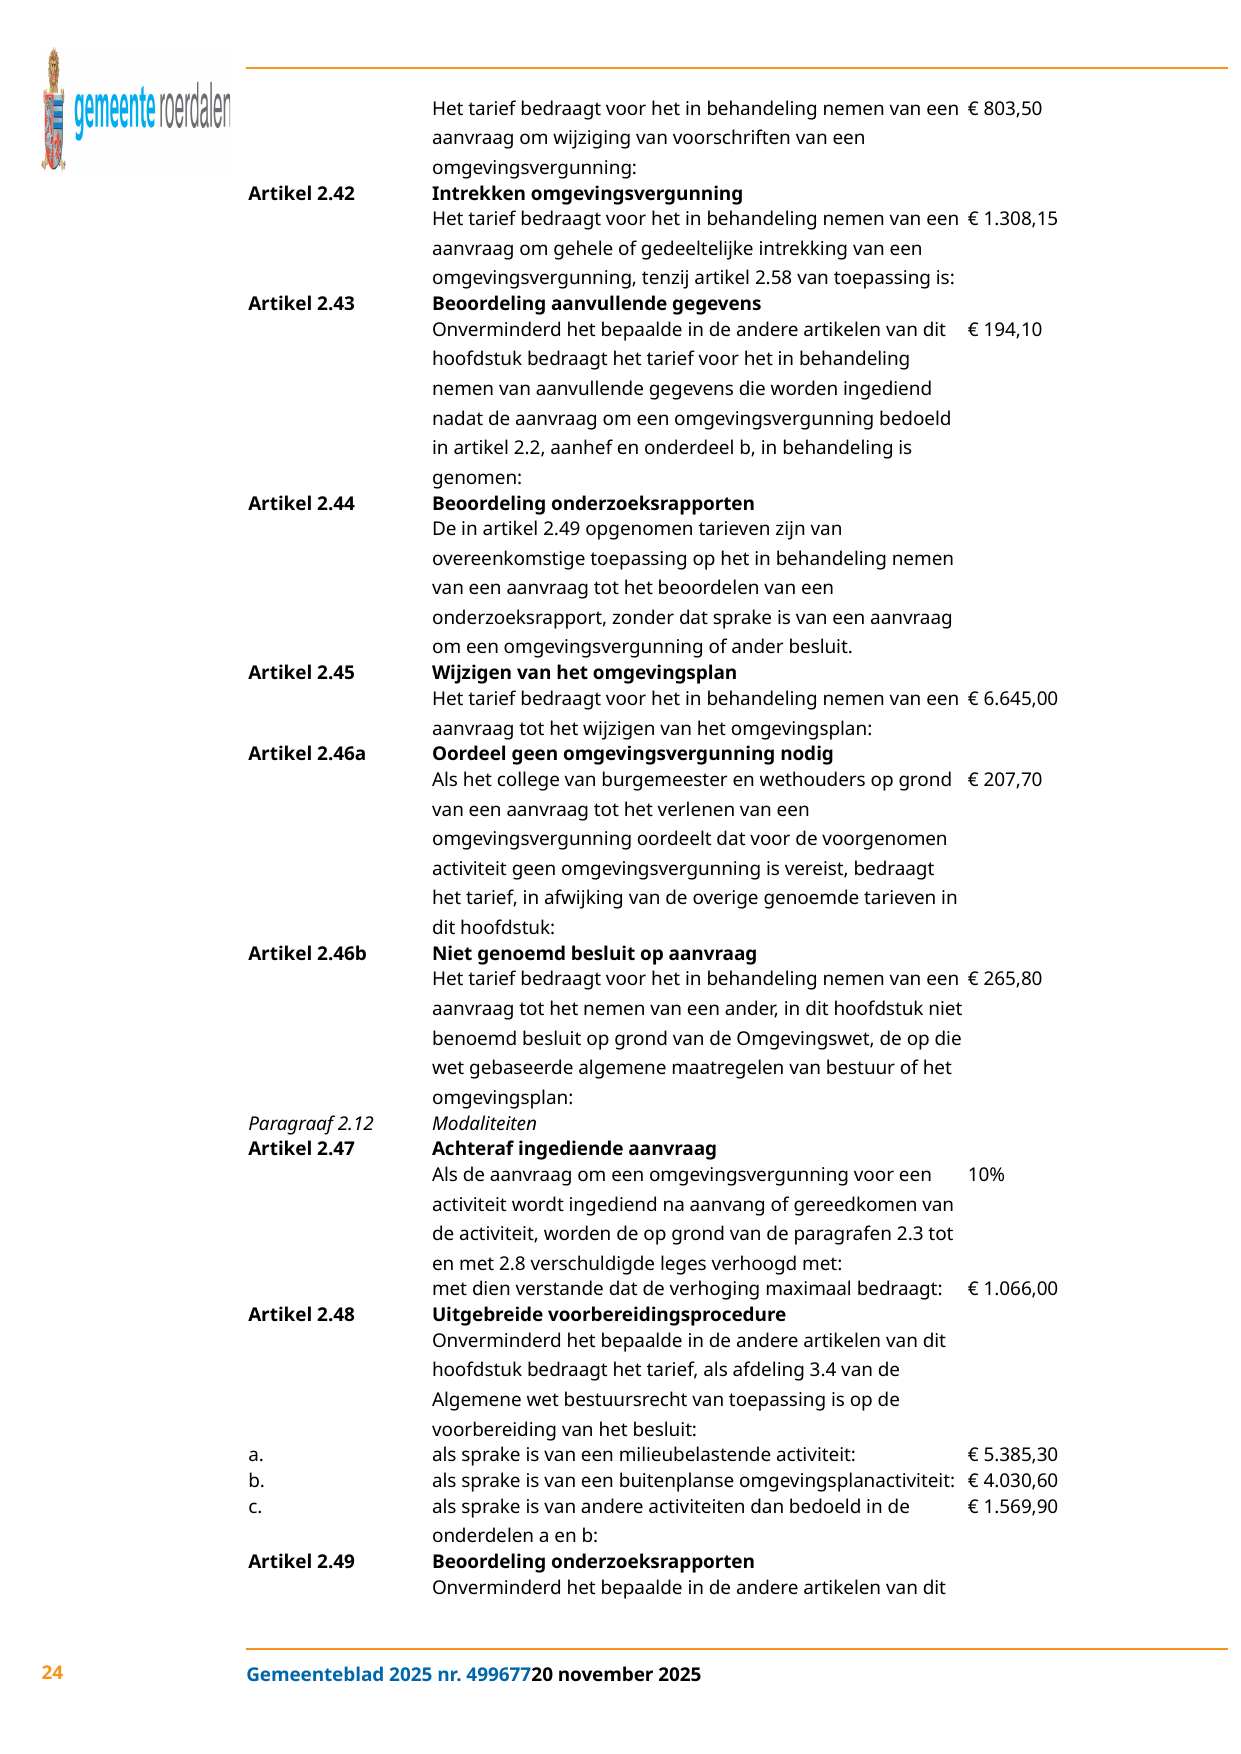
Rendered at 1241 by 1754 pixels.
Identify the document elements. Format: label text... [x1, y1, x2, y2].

table_cell met dien verstande dat de verhoging maximaal bedraagt: [432, 1276, 968, 1301]
table_cell Het tarief bedraagt voor het in behandeling nemen van een aanvraag tot het nemen van een ander, in dit hoofdstuk niet benoemd besluit op grond van de Omgevingswet, de op die wet gebaseerde algemene maatregelen van bestuur of het omgevingsplan: [432, 966, 968, 1110]
table_cell als sprake is van een buitenplanse omgevingsplanactiviteit: [432, 1467, 968, 1493]
table_cell Modaliteiten [432, 1110, 968, 1135]
table_cell € 5.385,30 [968, 1442, 1152, 1467]
table_cell [248, 766, 432, 940]
table_cell c. [248, 1493, 432, 1548]
table_cell [248, 316, 432, 490]
table_cell Paragraaf 2.12 [248, 1110, 432, 1135]
table_cell Onverminderd het bepaalde in de andere artikelen van dit hoofdstuk bedraagt het tarief voor het in behandeling nemen van aanvullende gegevens die worden ingediend nadat de aanvraag om een omgevingsvergunning bedoeld in artikel 2.2, aanhef en onderdeel b, in behandeling is genomen: [432, 316, 968, 490]
table_cell Artikel 2.46a [248, 741, 432, 766]
table_cell € 1.569,90 [968, 1493, 1152, 1548]
table_cell [968, 1110, 1152, 1135]
table_cell [248, 1574, 432, 1600]
table_cell Als het college van burgemeester en wethouders op grond van een aanvraag tot het verlenen van een omgevingsvergunning oordeelt dat voor de voorgenomen activiteit geen omgevingsvergunning is vereist, bedraagt het tarief, in afwijking van de overige genoemde tarieven in dit hoofdstuk: [432, 766, 968, 940]
picture [41, 47, 231, 172]
table_cell Artikel 2.49 [248, 1548, 432, 1574]
table_cell Als de aanvraag om een omgevingsvergunning voor een activiteit wordt ingediend na aanvang of gereedkomen van de activiteit, worden de op grond van de paragrafen 2.3 tot en met 2.8 verschuldigde leges verhoogd met: [432, 1161, 968, 1276]
table_cell Het tarief bedraagt voor het in behandeling nemen van een aanvraag om gehele of gedeeltelijke intrekking van een omgevingsvergunning, tenzij artikel 2.58 van toepassing is: [432, 205, 968, 290]
table_cell € 803,50 [968, 95, 1152, 180]
table_cell [248, 1327, 432, 1442]
table_cell € 1.308,15 [968, 205, 1152, 290]
table_cell Beoordeling onderzoeksrapporten [432, 1548, 968, 1574]
table_cell € 4.030,60 [968, 1467, 1152, 1493]
table_cell [968, 1327, 1152, 1442]
table_cell De in artikel 2.49 opgenomen tarieven zijn van overeenkomstige toepassing op het in behandeling nemen van een aanvraag tot het beoordelen van een onderzoeksrapport, zonder dat sprake is van een aanvraag om een omgevingsvergunning of ander besluit. [432, 515, 968, 659]
table_cell Artikel 2.42 [248, 180, 432, 205]
table_cell Artikel 2.47 [248, 1135, 432, 1161]
table_cell [968, 1548, 1152, 1574]
table_cell Intrekken omgevingsvergunning [432, 180, 968, 205]
table_cell als sprake is van een milieubelastende activiteit: [432, 1442, 968, 1467]
table_cell [968, 1135, 1152, 1161]
table_cell [968, 1301, 1152, 1327]
table_cell 10% [968, 1161, 1152, 1276]
table_cell Onverminderd het bepaalde in de andere artikelen van dit [432, 1574, 968, 1600]
table_cell Wijzigen van het omgevingsplan [432, 660, 968, 685]
table_cell Onverminderd het bepaalde in de andere artikelen van dit hoofdstuk bedraagt het tarief, als afdeling 3.4 van de Algemene wet bestuursrecht van toepassing is op de voorbereiding van het besluit: [432, 1327, 968, 1442]
table_cell Achteraf ingediende aanvraag [432, 1135, 968, 1161]
table_cell [968, 741, 1152, 766]
table_cell [968, 290, 1152, 316]
table_cell [248, 1276, 432, 1301]
table_cell [968, 180, 1152, 205]
table_cell Het tarief bedraagt voor het in behandeling nemen van een aanvraag om wijziging van voorschriften van een omgevingsvergunning: [432, 95, 968, 180]
table_cell als sprake is van andere activiteiten dan bedoeld in de onderdelen a en b: [432, 1493, 968, 1548]
table_cell [968, 940, 1152, 966]
table_cell a. [248, 1442, 432, 1467]
table_cell Beoordeling onderzoeksrapporten [432, 490, 968, 515]
table_cell [248, 205, 432, 290]
table_cell Uitgebreide voorbereidingsprocedure [432, 1301, 968, 1327]
table_cell [968, 515, 1152, 659]
table_cell € 1.066,00 [968, 1276, 1152, 1301]
table_cell [968, 1574, 1152, 1600]
table_cell [248, 515, 432, 659]
table_cell [248, 1161, 432, 1276]
table_cell Artikel 2.44 [248, 490, 432, 515]
table_cell [968, 660, 1152, 685]
table_cell [248, 95, 432, 180]
table_cell Artikel 2.46b [248, 940, 432, 966]
table_cell [248, 685, 432, 741]
table_cell Artikel 2.48 [248, 1301, 432, 1327]
table_cell Artikel 2.45 [248, 660, 432, 685]
table_cell € 194,10 [968, 316, 1152, 490]
table_cell Het tarief bedraagt voor het in behandeling nemen van een aanvraag tot het wijzigen van het omgevingsplan: [432, 685, 968, 741]
table_cell Artikel 2.43 [248, 290, 432, 316]
table_cell Oordeel geen omgevingsvergunning nodig [432, 741, 968, 766]
table_cell € 207,70 [968, 766, 1152, 940]
table_cell [248, 966, 432, 1110]
table_cell Beoordeling aanvullende gegevens [432, 290, 968, 316]
table_cell € 265,80 [968, 966, 1152, 1110]
table_cell [968, 490, 1152, 515]
table_cell € 6.645,00 [968, 685, 1152, 741]
table_cell b. [248, 1467, 432, 1493]
table_cell Niet genoemd besluit op aanvraag [432, 940, 968, 966]
